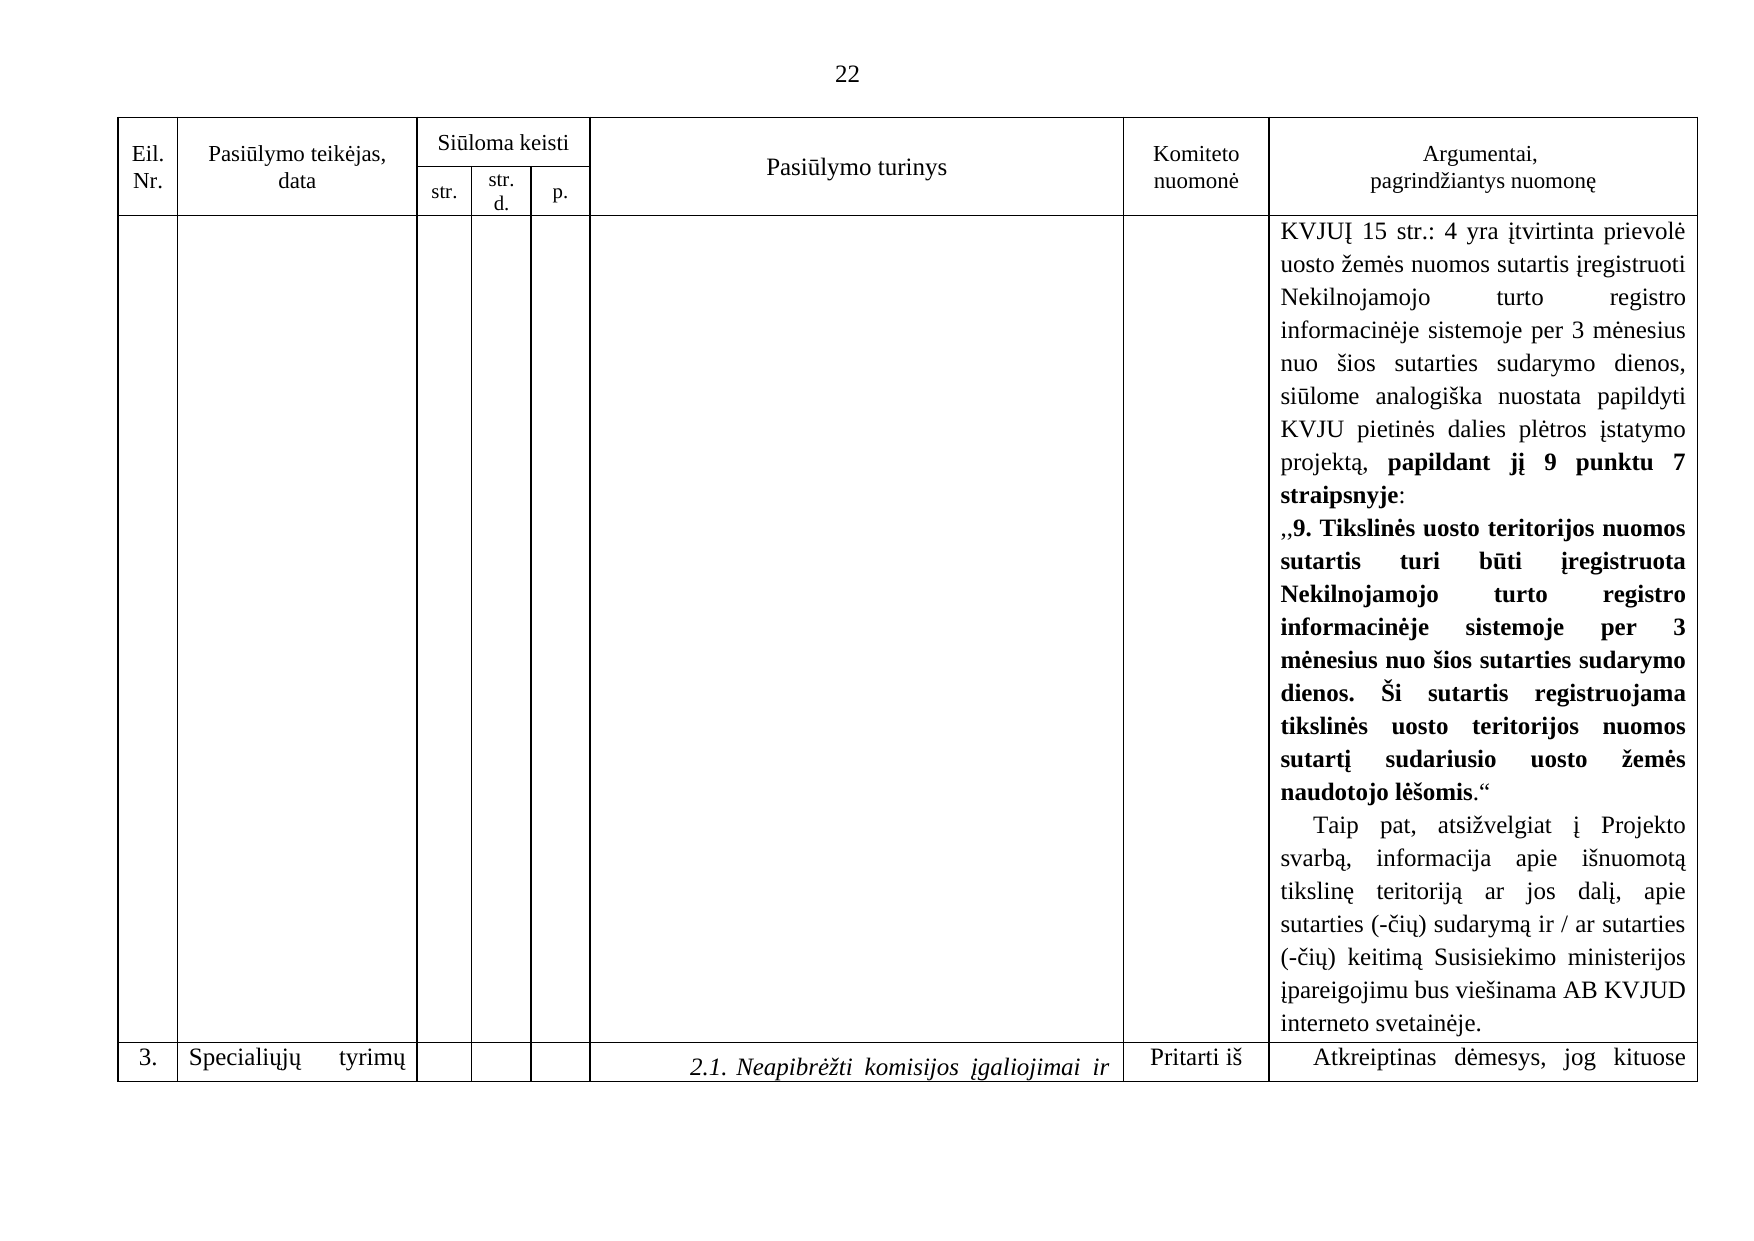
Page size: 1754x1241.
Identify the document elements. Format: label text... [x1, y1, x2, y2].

table_cell Neapibrėžti komisijos įgaliojimai ir [591, 1043, 1123, 1081]
table_header Eil. Nr. [119, 118, 177, 215]
table_cell KVJUĮ 15 str.: 4 yra įtvirtinta prievolė uosto žemės nuomos sutartis įregistruoti Nekilnojamojo turto registro informacinėje sistemoje per 3 mėnesius nuo šios sutarties sudarymo dienos, siūlome analogiška nuostata papildyti KVJU pietinės dalies plėtros įstatymo projektą, papildant jį 9 punktu 7 straipsnyje: ,,9. Tikslinės uosto teritorijos nuomos sutartis turi būti įregistruota Nekilnojamojo turto registro informacinėje sistemoje per 3 mėnesius nuo šios sutarties sudarymo dienos. Ši sutartis registruojama tikslinės uosto teritorijos nuomos sutartį sudariusio uosto žemės naudotojo lėšomis.“ Taip pat, atsižvelgiat į Projekto svarbą, informacija apie išnuomotą tikslinę teritoriją ar jos dalį, apie sutarties (-čių) sudarymą ir / ar sutarties (-čių) keitimą Susisiekimo ministerijos įpareigojimu bus viešinama AB KVJUD interneto svetainėje. [1270, 216, 1697, 1041]
table_header Pasiūlymo teikėjas, data [178, 118, 416, 215]
table_cell [418, 1043, 471, 1081]
table_cell [418, 216, 471, 1041]
table_header Pasiūlymo turinys [591, 118, 1123, 215]
table_cell [472, 1043, 530, 1081]
table_cell Specialiųjų tyrimų [178, 1043, 416, 1081]
table_cell str. d. [472, 167, 530, 215]
table_header Komiteto nuomonė [1124, 118, 1268, 215]
table_header Siūloma keisti [418, 118, 589, 166]
table_cell p. [532, 167, 589, 215]
table_cell [178, 216, 416, 1041]
table_cell str. [418, 167, 471, 215]
table_cell Atkreiptinas dėmesys, jog kituose [1270, 1043, 1697, 1081]
table_cell [532, 216, 589, 1041]
table_cell [472, 216, 530, 1041]
table_header Argumentai, pagrindžiantys nuomonę [1270, 118, 1697, 215]
table_cell Pritarti iš [1124, 1043, 1268, 1081]
table_cell 3. [119, 1043, 177, 1081]
table_cell [532, 1043, 589, 1081]
table_cell [119, 216, 177, 1041]
table_cell [591, 216, 1123, 1041]
table_cell [1124, 216, 1268, 1041]
